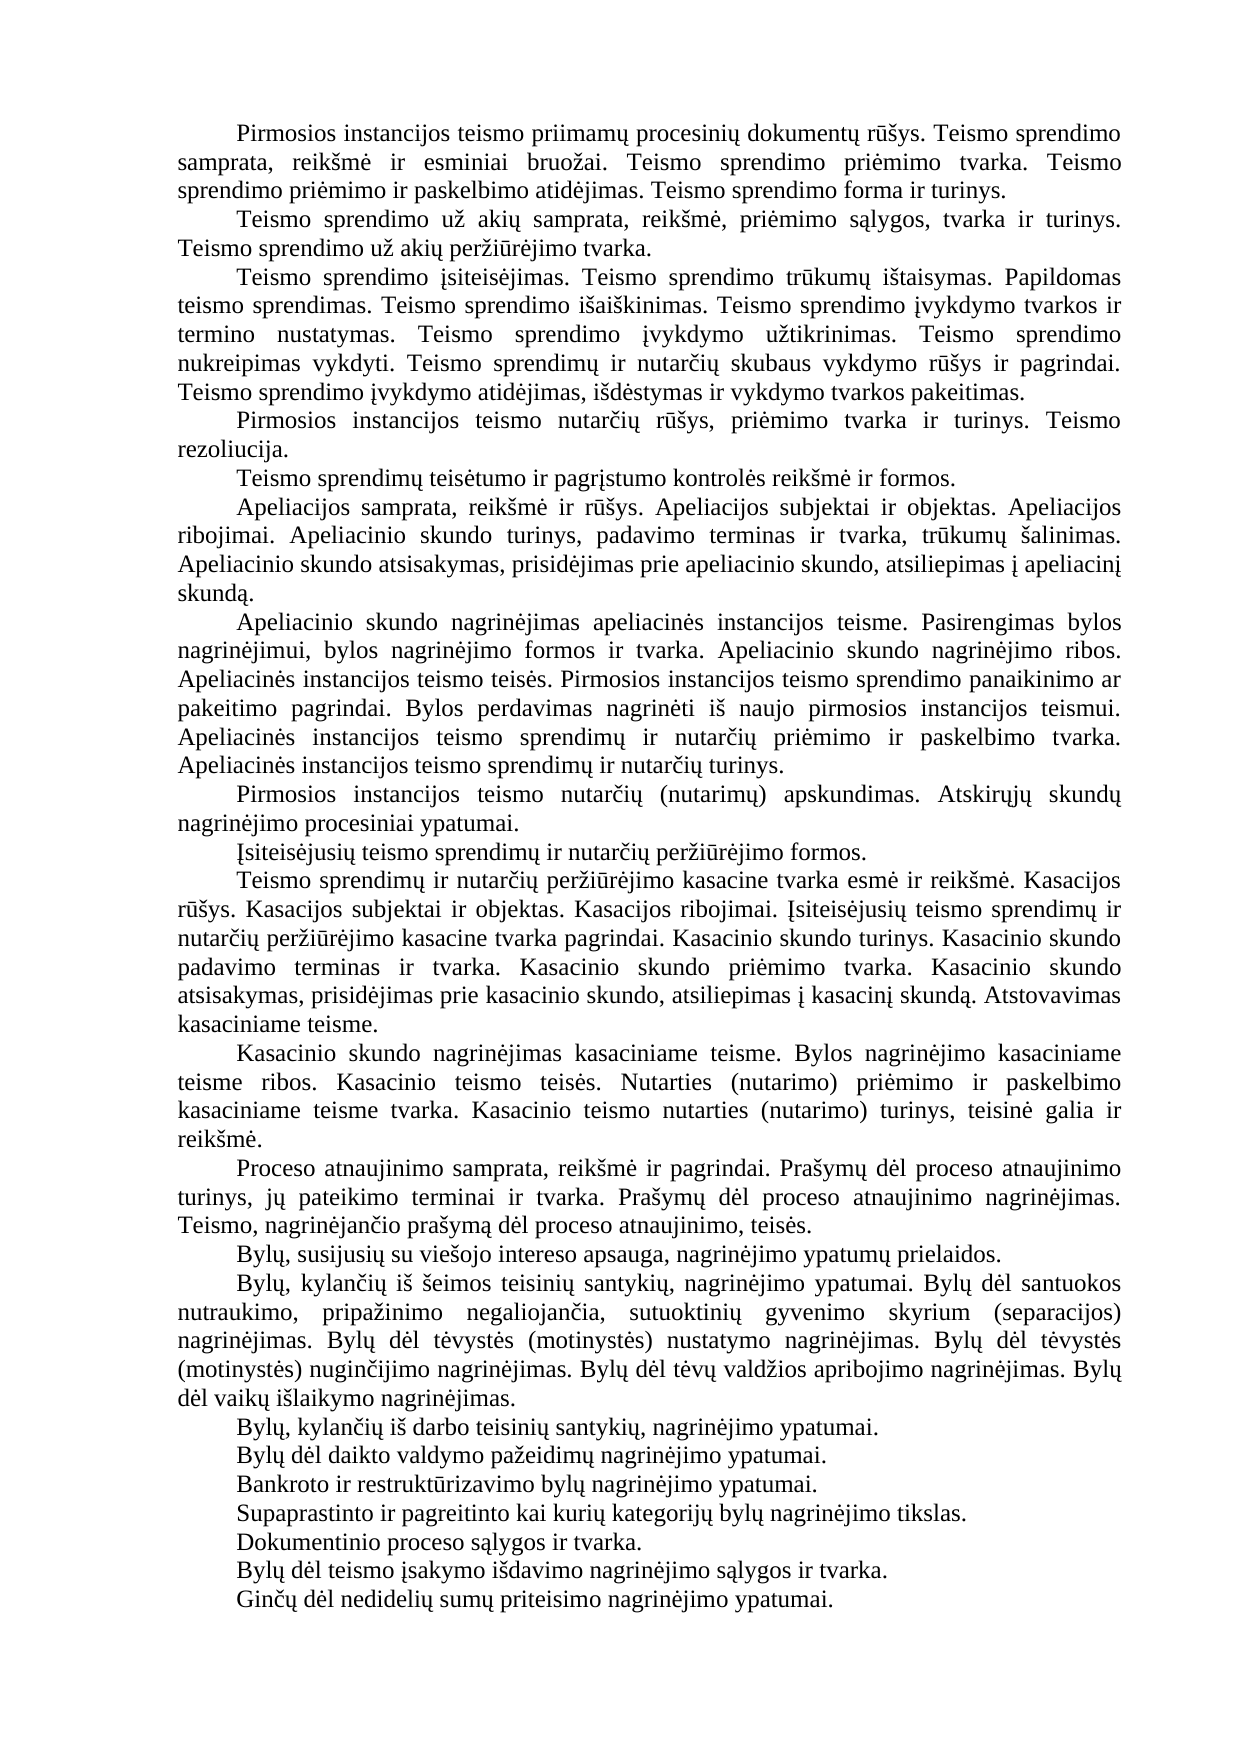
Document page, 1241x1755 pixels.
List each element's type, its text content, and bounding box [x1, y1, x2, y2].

text Pirmosios instancijos teismo nutarčių (nutarimų) apskundimas. Atskirųjų skundų nagrinėjimo procesiniai ypatumai. [177, 779, 1122, 837]
text Įsiteisėjusių teismo sprendimų ir nutarčių peržiūrėjimo formos. [177, 837, 1122, 866]
text Bylų, susijusių su viešojo intereso apsauga, nagrinėjimo ypatumų prielaidos. [177, 1239, 1122, 1268]
text Teismo sprendimų teisėtumo ir pagrįstumo kontrolės reikšmė ir formos. [177, 463, 1122, 492]
text Teismo sprendimo už akių samprata, reikšmė, priėmimo sąlygos, tvarka ir turinys. Teismo sprendimo už akių peržiūrėjimo tvarka. [177, 204, 1122, 262]
text Proceso atnaujinimo samprata, reikšmė ir pagrindai. Prašymų dėl proceso atnaujinimo turinys, jų pateikimo terminai ir tvarka. Prašymų dėl proceso atnaujinimo nagrinėjimas. Teismo, nagrinėjančio prašymą dėl proceso atnaujinimo, teisės. [177, 1153, 1122, 1239]
text Bylų dėl daikto valdymo pažeidimų nagrinėjimo ypatumai. [177, 1441, 1122, 1469]
text Teismo sprendimų ir nutarčių peržiūrėjimo kasacine tvarka esmė ir reikšmė. Kasacijos rūšys. Kasacijos subjektai ir objektas. Kasacijos ribojimai. Įsiteisėjusių teismo sprendimų ir nutarčių peržiūrėjimo kasacine tvarka pagrindai. Kasacinio skundo turinys. Kasacinio skundo padavimo terminas ir tvarka. Kasacinio skundo priėmimo tvarka. Kasacinio skundo atsisakymas, prisidėjimas prie kasacinio skundo, atsiliepimas į kasacinį skundą. Atstovavimas kasaciniame teisme. [177, 866, 1122, 1038]
text Bylų, kylančių iš darbo teisinių santykių, nagrinėjimo ypatumai. [177, 1412, 1122, 1441]
text Kasacinio skundo nagrinėjimas kasaciniame teisme. Bylos nagrinėjimo kasaciniame teisme ribos. Kasacinio teismo teisės. Nutarties (nutarimo) priėmimo ir paskelbimo kasaciniame teisme tvarka. Kasacinio teismo nutarties (nutarimo) turinys, teisinė galia ir reikšmė. [177, 1038, 1122, 1153]
text Bylų dėl teismo įsakymo išdavimo nagrinėjimo sąlygos ir tvarka. [177, 1556, 1122, 1584]
text Ginčų dėl nedidelių sumų priteisimo nagrinėjimo ypatumai. [177, 1584, 1122, 1613]
text Bankroto ir restruktūrizavimo bylų nagrinėjimo ypatumai. [177, 1469, 1122, 1498]
text Apeliacinio skundo nagrinėjimas apeliacinės instancijos teisme. Pasirengimas bylos nagrinėjimui, bylos nagrinėjimo formos ir tvarka. Apeliacinio skundo nagrinėjimo ribos. Apeliacinės instancijos teismo teisės. Pirmosios instancijos teismo sprendimo panaikinimo ar pakeitimo pagrindai. Bylos perdavimas nagrinėti iš naujo pirmosios instancijos teismui. Apeliacinės instancijos teismo sprendimų ir nutarčių priėmimo ir paskelbimo tvarka. Apeliacinės instancijos teismo sprendimų ir nutarčių turinys. [177, 607, 1122, 779]
text Apeliacijos samprata, reikšmė ir rūšys. Apeliacijos subjektai ir objektas. Apeliacijos ribojimai. Apeliacinio skundo turinys, padavimo terminas ir tvarka, trūkumų šalinimas. Apeliacinio skundo atsisakymas, prisidėjimas prie apeliacinio skundo, atsiliepimas į apeliacinį skundą. [177, 492, 1122, 607]
text Pirmosios instancijos teismo priimamų procesinių dokumentų rūšys. Teismo sprendimo samprata, reikšmė ir esminiai bruožai. Teismo sprendimo priėmimo tvarka. Teismo sprendimo priėmimo ir paskelbimo atidėjimas. Teismo sprendimo forma ir turinys. [177, 118, 1122, 204]
text Supaprastinto ir pagreitinto kai kurių kategorijų bylų nagrinėjimo tikslas. [177, 1498, 1122, 1527]
text Bylų, kylančių iš šeimos teisinių santykių, nagrinėjimo ypatumai. Bylų dėl santuokos nutraukimo, pripažinimo negaliojančia, sutuoktinių gyvenimo skyrium (separacijos) nagrinėjimas. Bylų dėl tėvystės (motinystės) nustatymo nagrinėjimas. Bylų dėl tėvystės (motinystės) nuginčijimo nagrinėjimas. Bylų dėl tėvų valdžios apribojimo nagrinėjimas. Bylų dėl vaikų išlaikymo nagrinėjimas. [177, 1268, 1122, 1412]
text Dokumentinio proceso sąlygos ir tvarka. [177, 1527, 1122, 1556]
text Pirmosios instancijos teismo nutarčių rūšys, priėmimo tvarka ir turinys. Teismo rezoliucija. [177, 406, 1122, 463]
text Teismo sprendimo įsiteisėjimas. Teismo sprendimo trūkumų ištaisymas. Papildomas teismo sprendimas. Teismo sprendimo išaiškinimas. Teismo sprendimo įvykdymo tvarkos ir termino nustatymas. Teismo sprendimo įvykdymo užtikrinimas. Teismo sprendimo nukreipimas vykdyti. Teismo sprendimų ir nutarčių skubaus vykdymo rūšys ir pagrindai. Teismo sprendimo įvykdymo atidėjimas, išdėstymas ir vykdymo tvarkos pakeitimas. [177, 262, 1122, 406]
